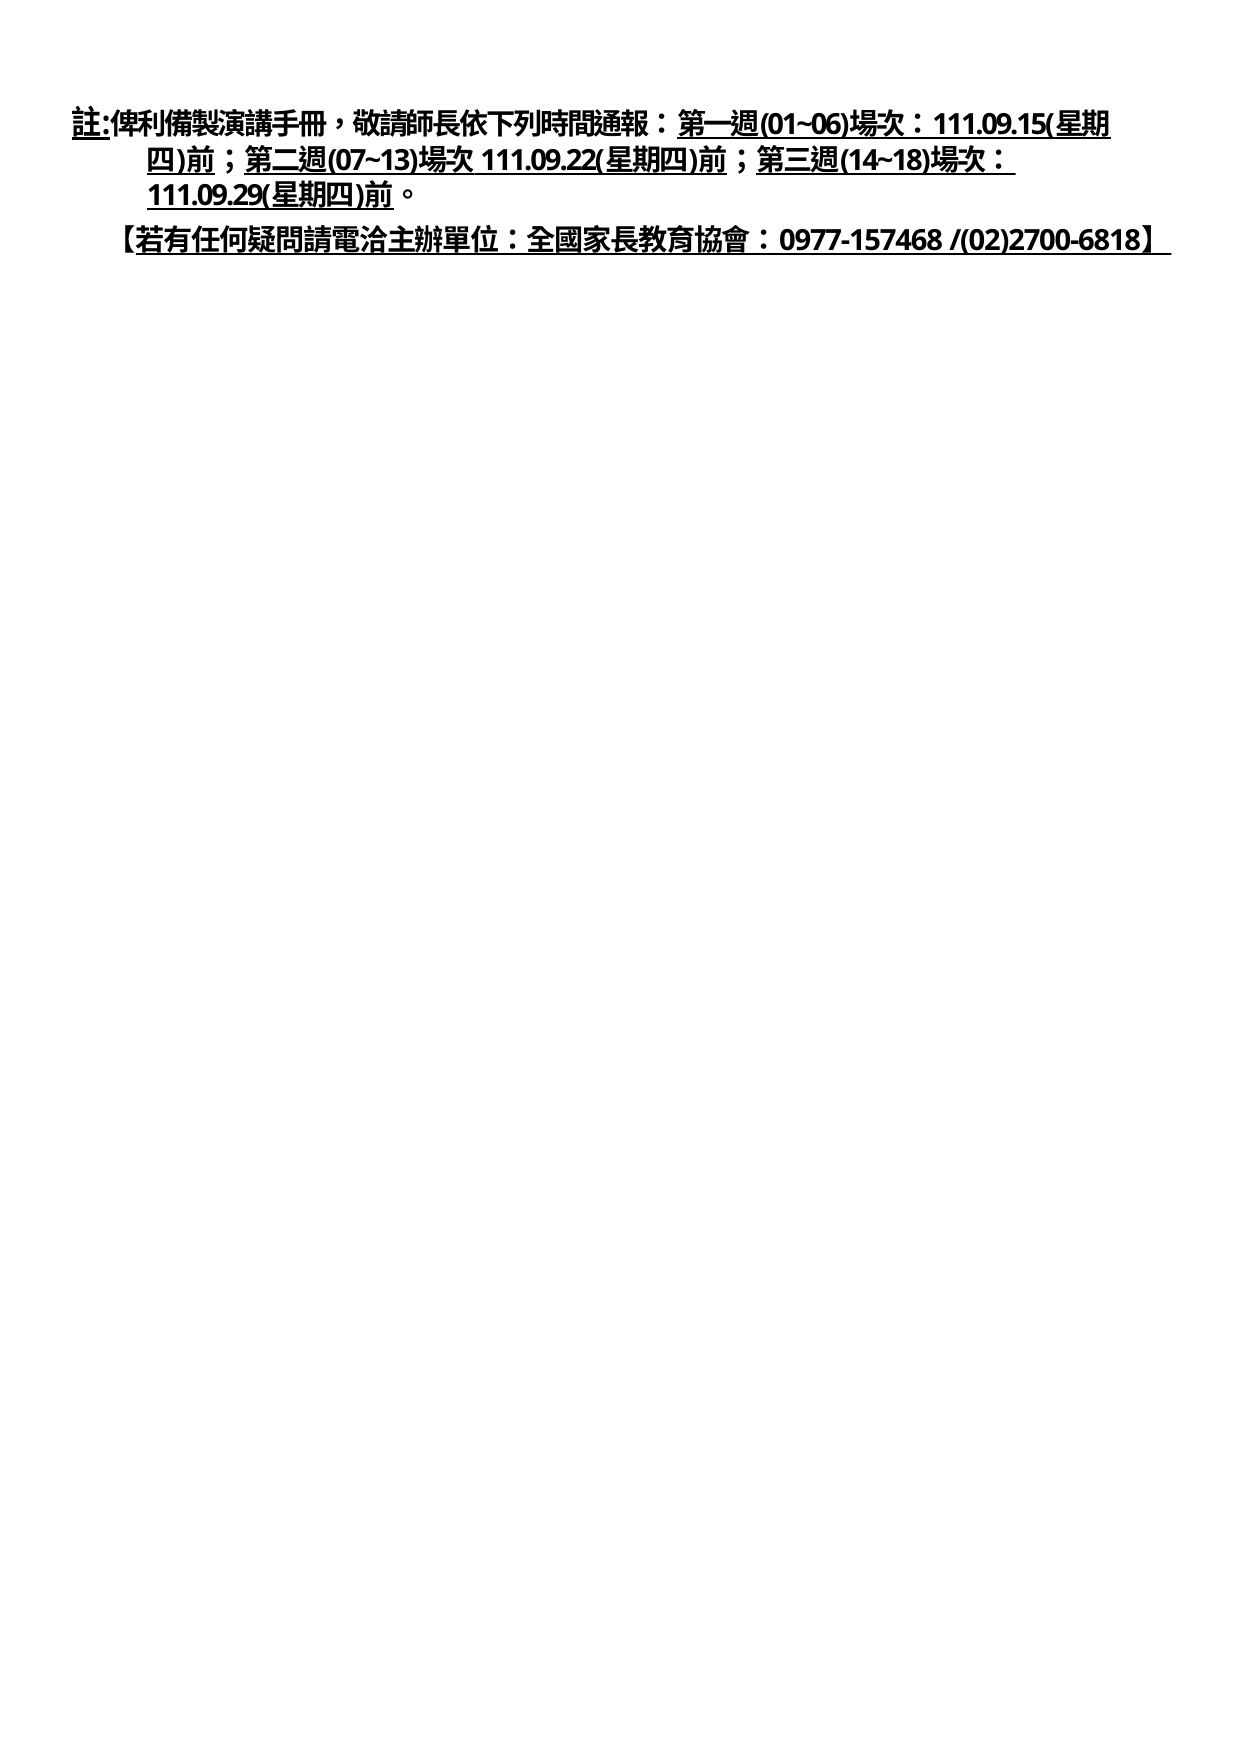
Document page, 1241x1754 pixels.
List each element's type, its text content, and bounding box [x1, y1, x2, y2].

text 註:俾利備製演講手冊，敬請師長依下列時間通報：第一週(01~06)場次：111.09.15(星期四)前；第二週(07~13)場次111.09.22(星期四)前；第三週(14~18)場次：111.09.29(星期四)前。 [72, 106, 1134, 213]
text 【若有任何疑問請電洽主辦單位：全國家長教育協會：0977-157468 /(02)2700-6818】 [106, 220, 1171, 258]
